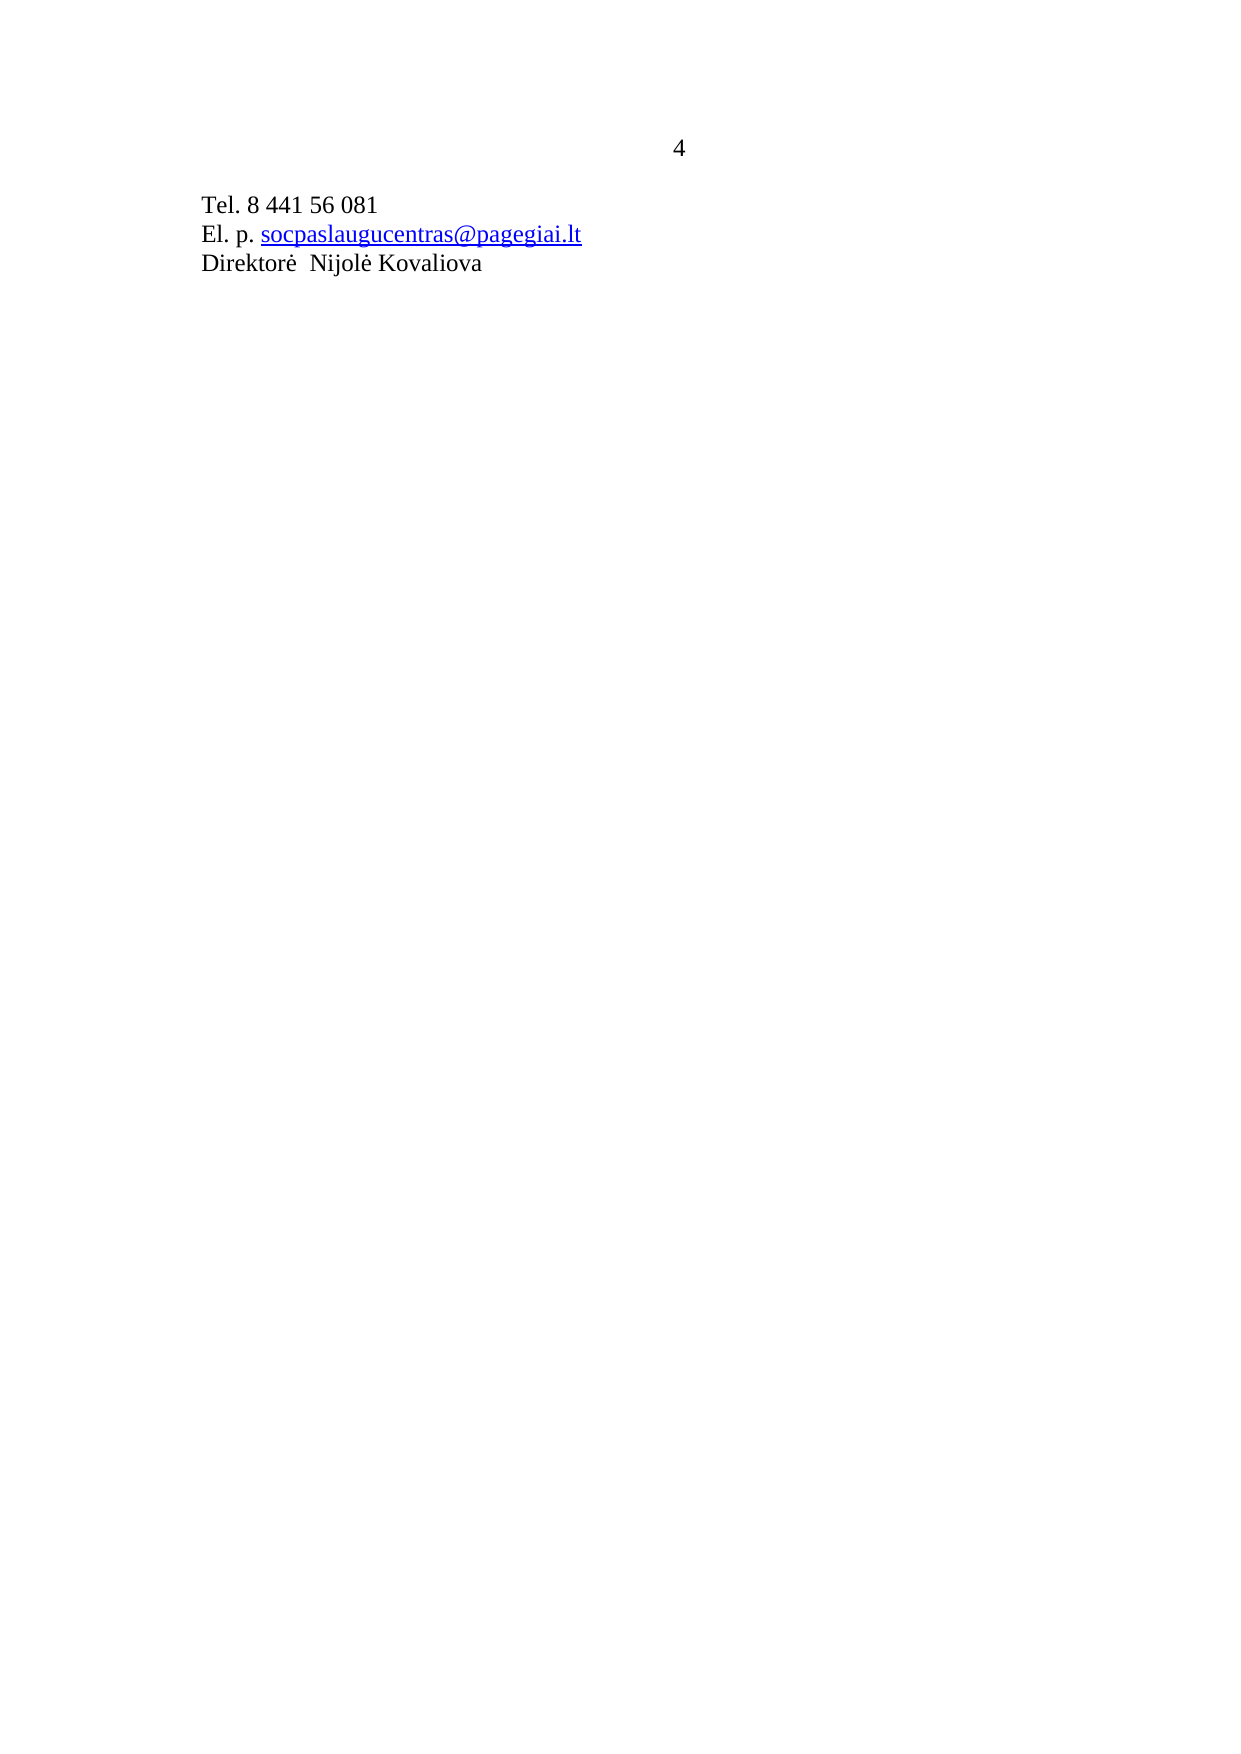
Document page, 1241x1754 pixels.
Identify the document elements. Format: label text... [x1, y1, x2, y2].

table_header [705, 190, 1222, 305]
table_header Tel. 8 441 56 081 El. p. socpaslaugucentras@pagegiai.lt Direktorė Nijolė Kovaliova [190, 190, 705, 305]
